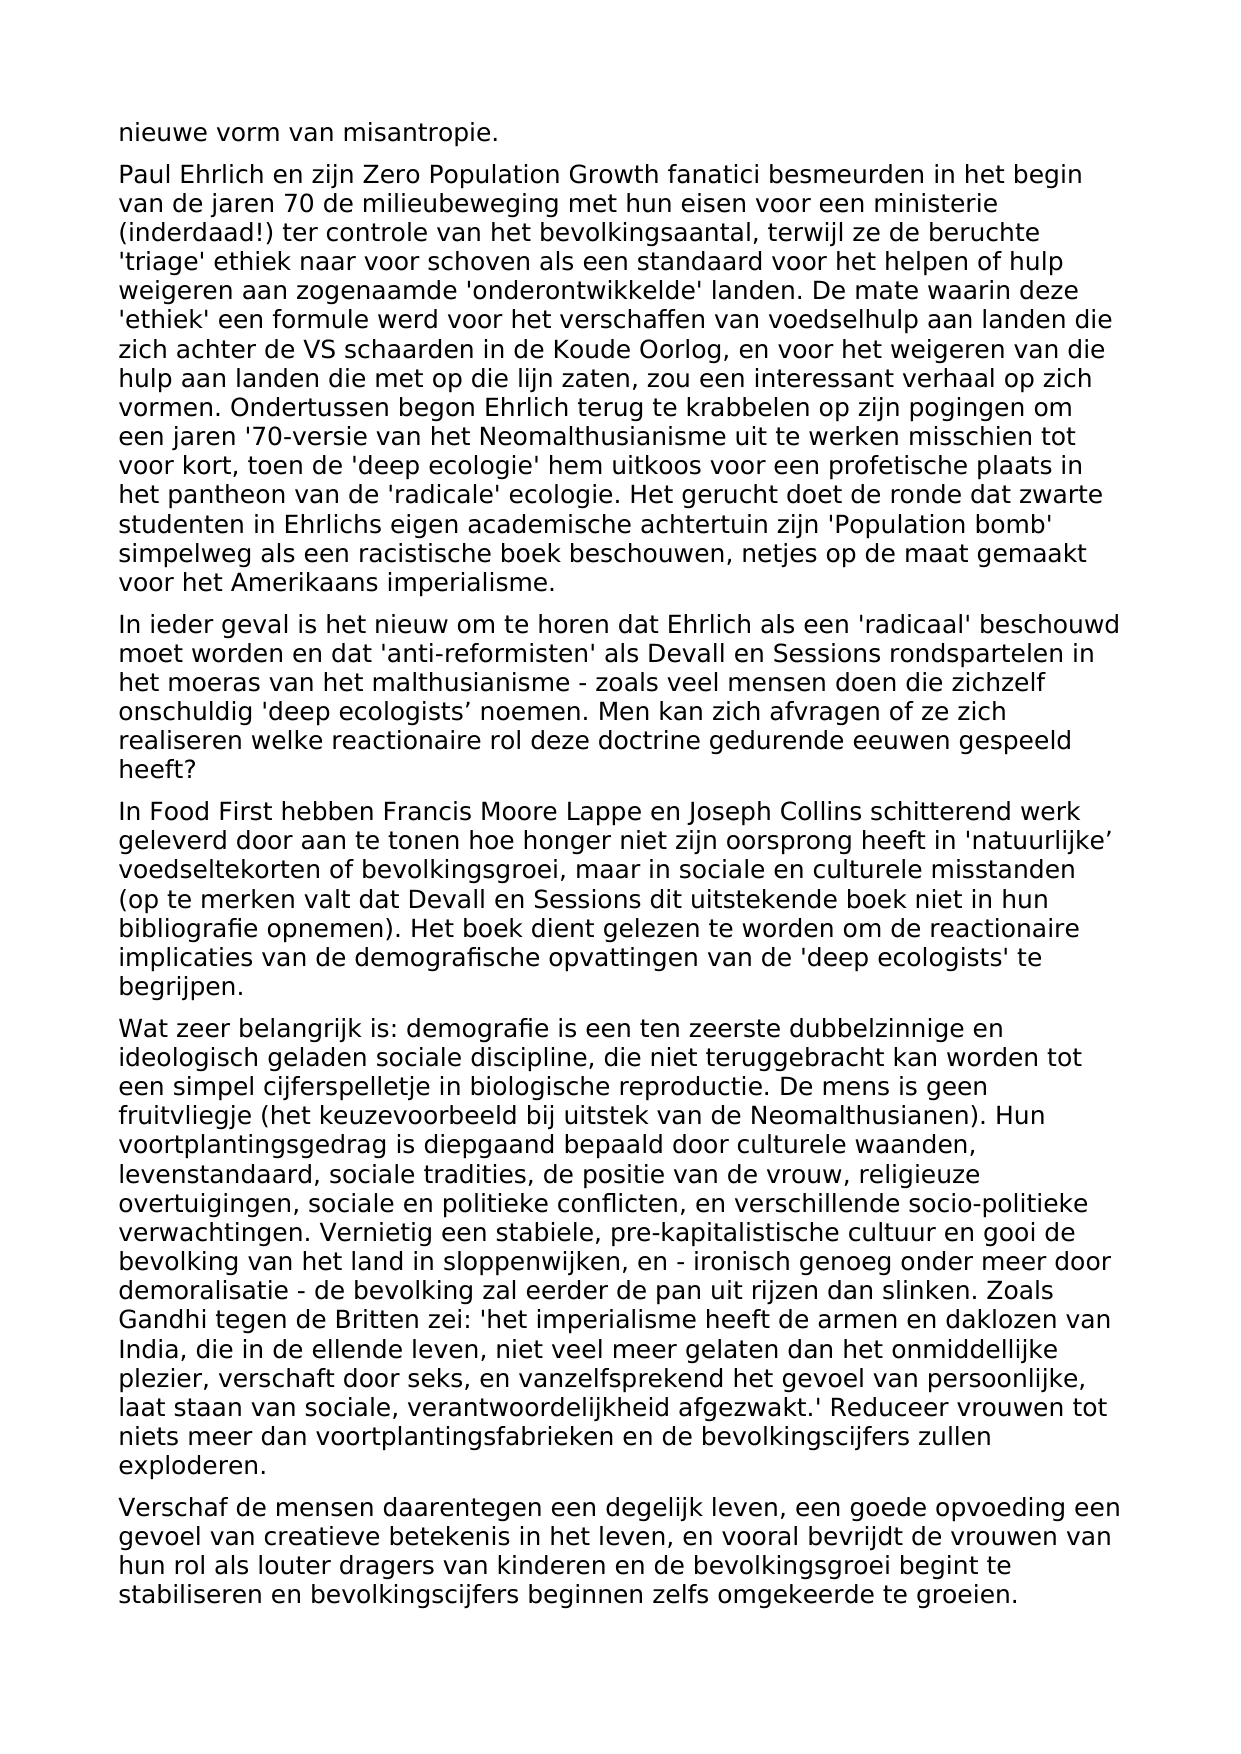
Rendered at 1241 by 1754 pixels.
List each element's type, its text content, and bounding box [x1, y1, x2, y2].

text nieuwe vorm van misantropie. [118, 118, 1122, 147]
text Verschaf de mensen daarentegen een degelijk leven, een goede opvoeding een gevoel van creatieve betekenis in het leven, en vooral bevrijdt de vrouwen van hun rol als louter dragers van kinderen en de bevolkingsgroei begint te stabiliseren en bevolkingscijfers beginnen zelfs omgekeerde te groeien. [118, 1493, 1122, 1610]
text Paul Ehrlich en zijn Zero Population Growth fanatici besmeurden in het begin van de jaren 70 de milieubeweging met hun eisen voor een ministerie (inderdaad!) ter controle van het bevolkingsaantal, terwijl ze de beruchte 'triage' ethiek naar voor schoven als een standaard voor het helpen of hulp weigeren aan zogenaamde 'onderontwikkelde' landen. De mate waarin deze 'ethiek' een formule werd voor het verschaffen van voedselhulp aan landen die zich achter de VS schaarden in de Koude Oorlog, en voor het weigeren van die hulp aan landen die met op die lijn zaten, zou een interessant verhaal op zich vormen. Ondertussen begon Ehrlich terug te krabbelen op zijn pogingen om een jaren '70-versie van het Neomalthusianisme uit te werken misschien tot voor kort, toen de 'deep ecologie' hem uitkoos voor een profetische plaats in het pantheon van de 'radicale' ecologie. Het gerucht doet de ronde dat zwarte studenten in Ehrlichs eigen academische achtertuin zijn 'Population bomb' simpelweg als een racistische boek beschouwen, netjes op de maat gemaakt voor het Amerikaans imperialisme. [118, 160, 1122, 597]
text In Food First hebben Francis Moore Lappe en Joseph Collins schitterend werk geleverd door aan te tonen hoe honger niet zijn oorsprong heeft in 'natuurlijke’ voedseltekorten of bevolkingsgroei, maar in sociale en culturele misstanden (op te merken valt dat Devall en Sessions dit uitstekende boek niet in hun bibliografie opnemen). Het boek dient gelezen te worden om de reactionaire implicaties van de demografische opvattingen van de 'deep ecologists' te begrijpen. [118, 797, 1122, 1001]
text Wat zeer belangrijk is: demografie is een ten zeerste dubbelzinnige en ideologisch geladen sociale discipline, die niet teruggebracht kan worden tot een simpel cijferspelletje in biologische reproductie. De mens is geen fruitvliegje (het keuzevoorbeeld bij uitstek van de Neomalthusianen). Hun voortplantingsgedrag is diepgaand bepaald door culturele waanden, levenstandaard, sociale tradities, de positie van de vrouw, religieuze overtuigingen, sociale en politieke conflicten, en verschillende socio-politieke verwachtingen. Vernietig een stabiele, pre-kapitalistische cultuur en gooi de bevolking van het land in sloppenwijken, en - ironisch genoeg onder meer door demoralisatie - de bevolking zal eerder de pan uit rijzen dan slinken. Zoals Gandhi tegen de Britten zei: 'het imperialisme heeft de armen en daklozen van India, die in de ellende leven, niet veel meer gelaten dan het onmiddellijke plezier, verschaft door seks, en vanzelfsprekend het gevoel van persoonlijke, laat staan van sociale, verantwoordelijkheid afgezwakt.' Reduceer vrouwen tot niets meer dan voortplantingsfabrieken en de bevolkingscijfers zullen exploderen. [118, 1014, 1122, 1481]
text In ieder geval is het nieuw om te horen dat Ehrlich als een 'radicaal' beschouwd moet worden en dat 'anti-reformisten' als Devall en Sessions rondspartelen in het moeras van het malthusianisme - zoals veel mensen doen die zichzelf onschuldig 'deep ecologists’ noemen. Men kan zich afvragen of ze zich realiseren welke reactionaire rol deze doctrine gedurende eeuwen gespeeld heeft? [118, 610, 1122, 785]
